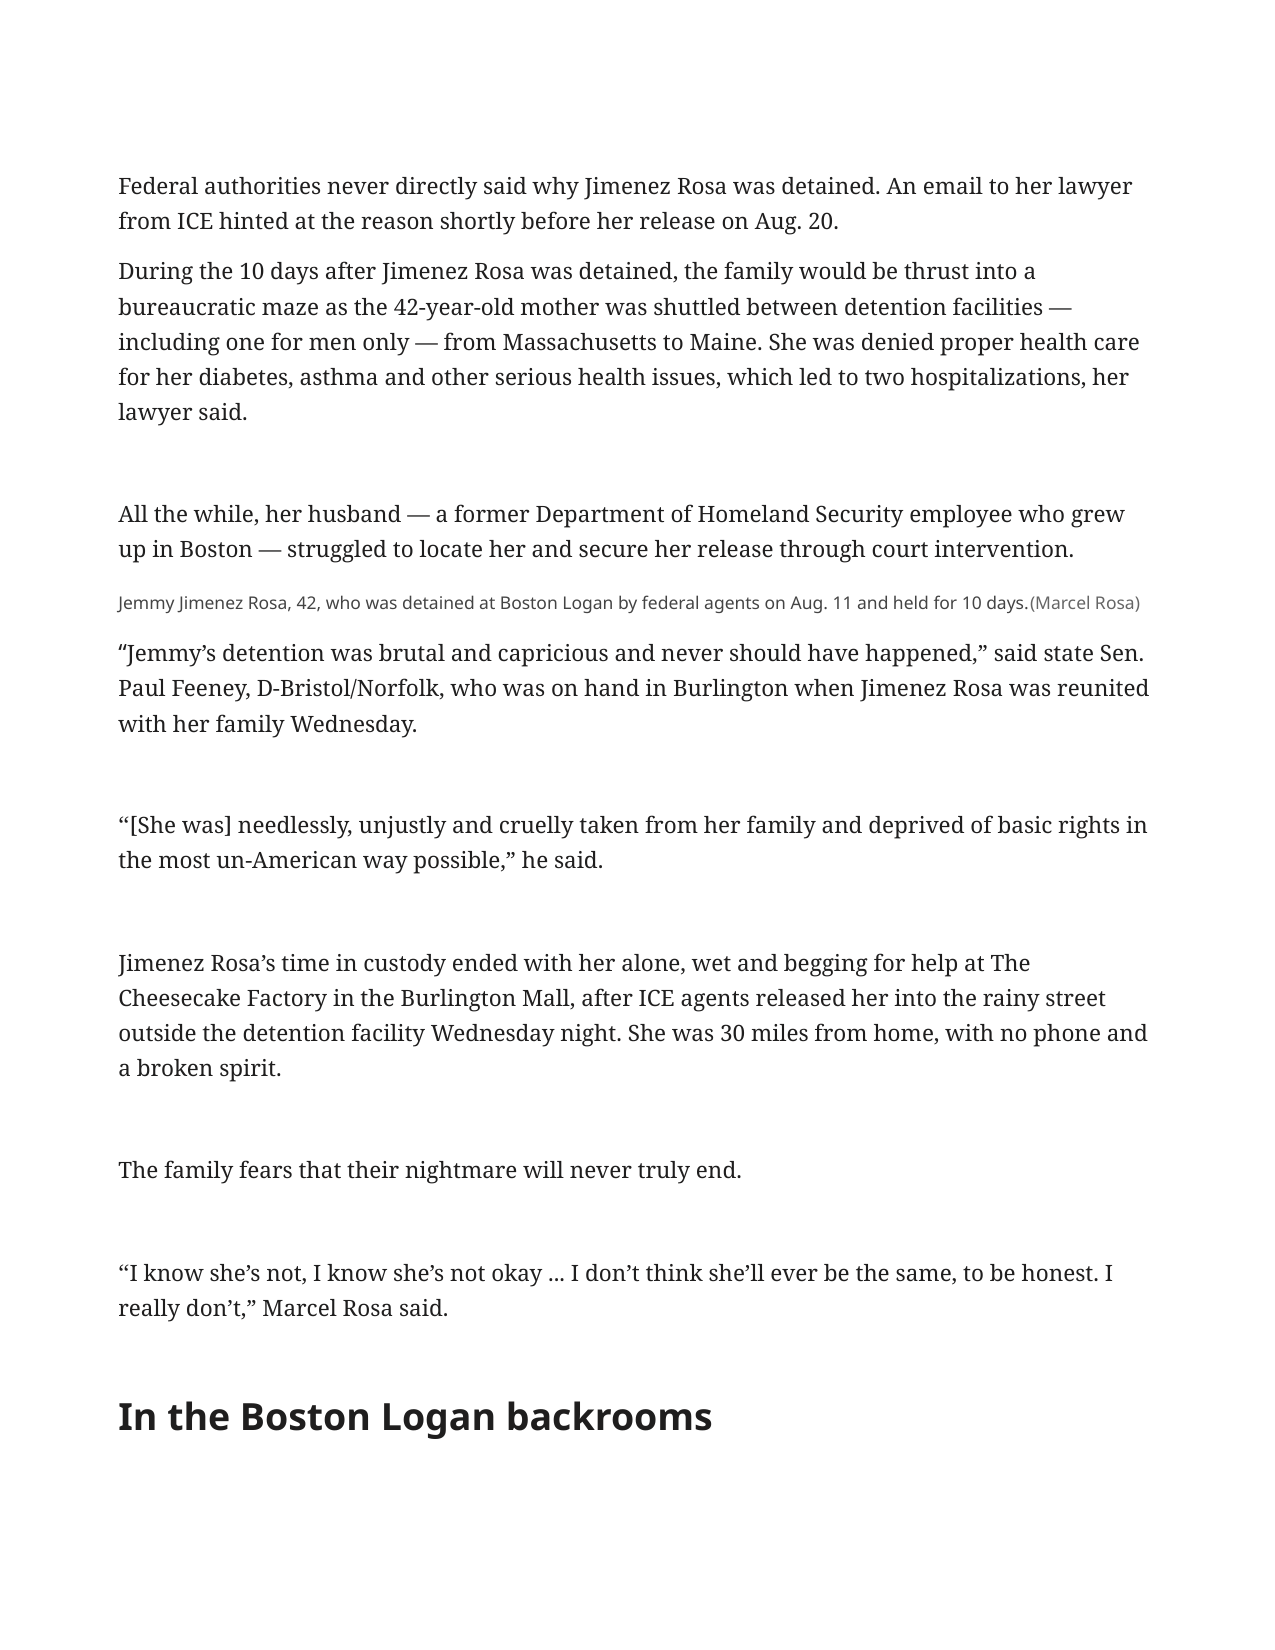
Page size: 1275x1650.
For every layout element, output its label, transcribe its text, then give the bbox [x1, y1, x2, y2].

text “[She was] needlessly, unjustly and cruelly taken from her family and deprived of basic rights in the most un-American way possible,” he said. [118, 805, 1157, 875]
subtitle In the Boston Logan backrooms [118, 1391, 1157, 1442]
text Federal authorities never directly said why Jimenez Rosa was detained. An email to her lawyer from ICE hinted at the reason shortly before her release on Aug. 20. [118, 166, 1157, 236]
text During the 10 days after Jimenez Rosa was detained, the family would be thrust into a bureaucratic maze as the 42-year-old mother was shuttled between detention facilities — including one for men only — from Massachusetts to Maine. She was denied proper health care for her diabetes, asthma and other serious health issues, which led to two hospitalizations, her lawyer said. [118, 256, 1157, 427]
text All the while, her husband — a former Department of Homeland Security employee who grew up in Boston — struggled to locate her and secure her release through court intervention. [118, 494, 1157, 564]
text The family fears that their nightmare will never truly end. [118, 1151, 1157, 1186]
text Jemmy Jimenez Rosa, 42, who was detained at Boston Logan by federal agents on Aug. 11 and held for 10 days.(Marcel Rosa) [118, 584, 1157, 616]
text “I know she’s not, I know she’s not okay ... I don’t think she’ll ever be the same, to be honest. I really don’t,” Marcel Rosa said. [118, 1253, 1157, 1323]
text Jimenez Rosa’s time in custody ended with her alone, wet and begging for help at The Cheesecake Factory in the Burlington Mall, after ICE agents released her into the rainy street outside the detention facility Wednesday night. She was 30 miles from home, with no phone and a broken spirit. [118, 943, 1157, 1083]
text “Jemmy’s detention was brutal and capricious and never should have happened,” said state Sen. Paul Feeney, D-Bristol/Norfolk, who was on hand in Burlington when Jimenez Rosa was reunited with her family Wednesday. [118, 636, 1157, 738]
